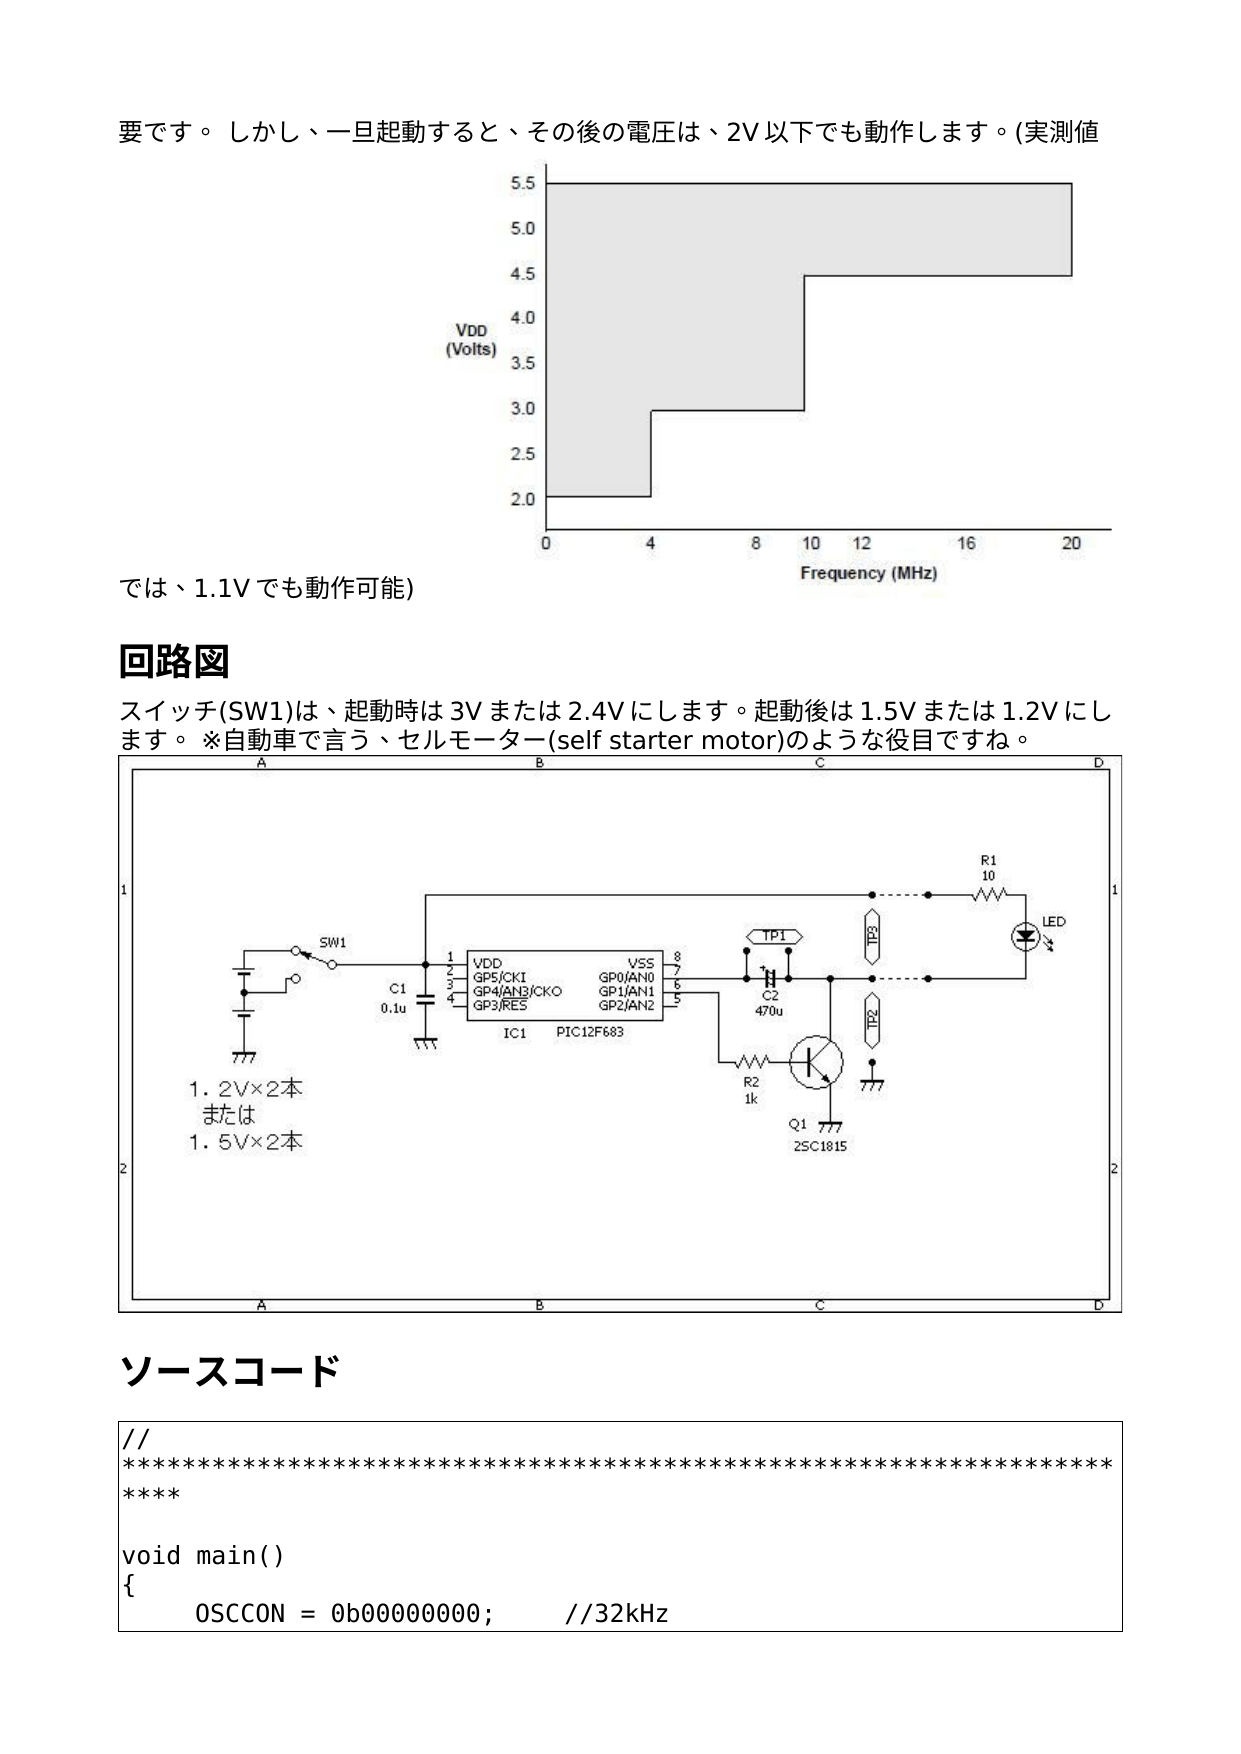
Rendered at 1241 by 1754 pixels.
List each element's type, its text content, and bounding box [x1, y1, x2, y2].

subtitle ソースコード [118, 1350, 1122, 1394]
table_header //********************************************************************** void main() { OSCCON = 0b00000000; //32kHz [119, 1422, 1122, 1631]
text 要です。 しかし、一旦起動すると、その後の電圧は、2V以下でも動作します。(実測値では、1.1Vでも動作可能) [118, 118, 1122, 603]
text スイッチ(SW1)は、起動時は3Vまたは2.4Vにします。起動後は1.5Vまたは1.2Vにします。 ※自動車で言う、セルモーター(self starter motor)のような役目ですね。 [118, 697, 1122, 755]
picture [422, 147, 1112, 598]
picture [118, 755, 1123, 1313]
subtitle 回路図 [118, 641, 1122, 684]
